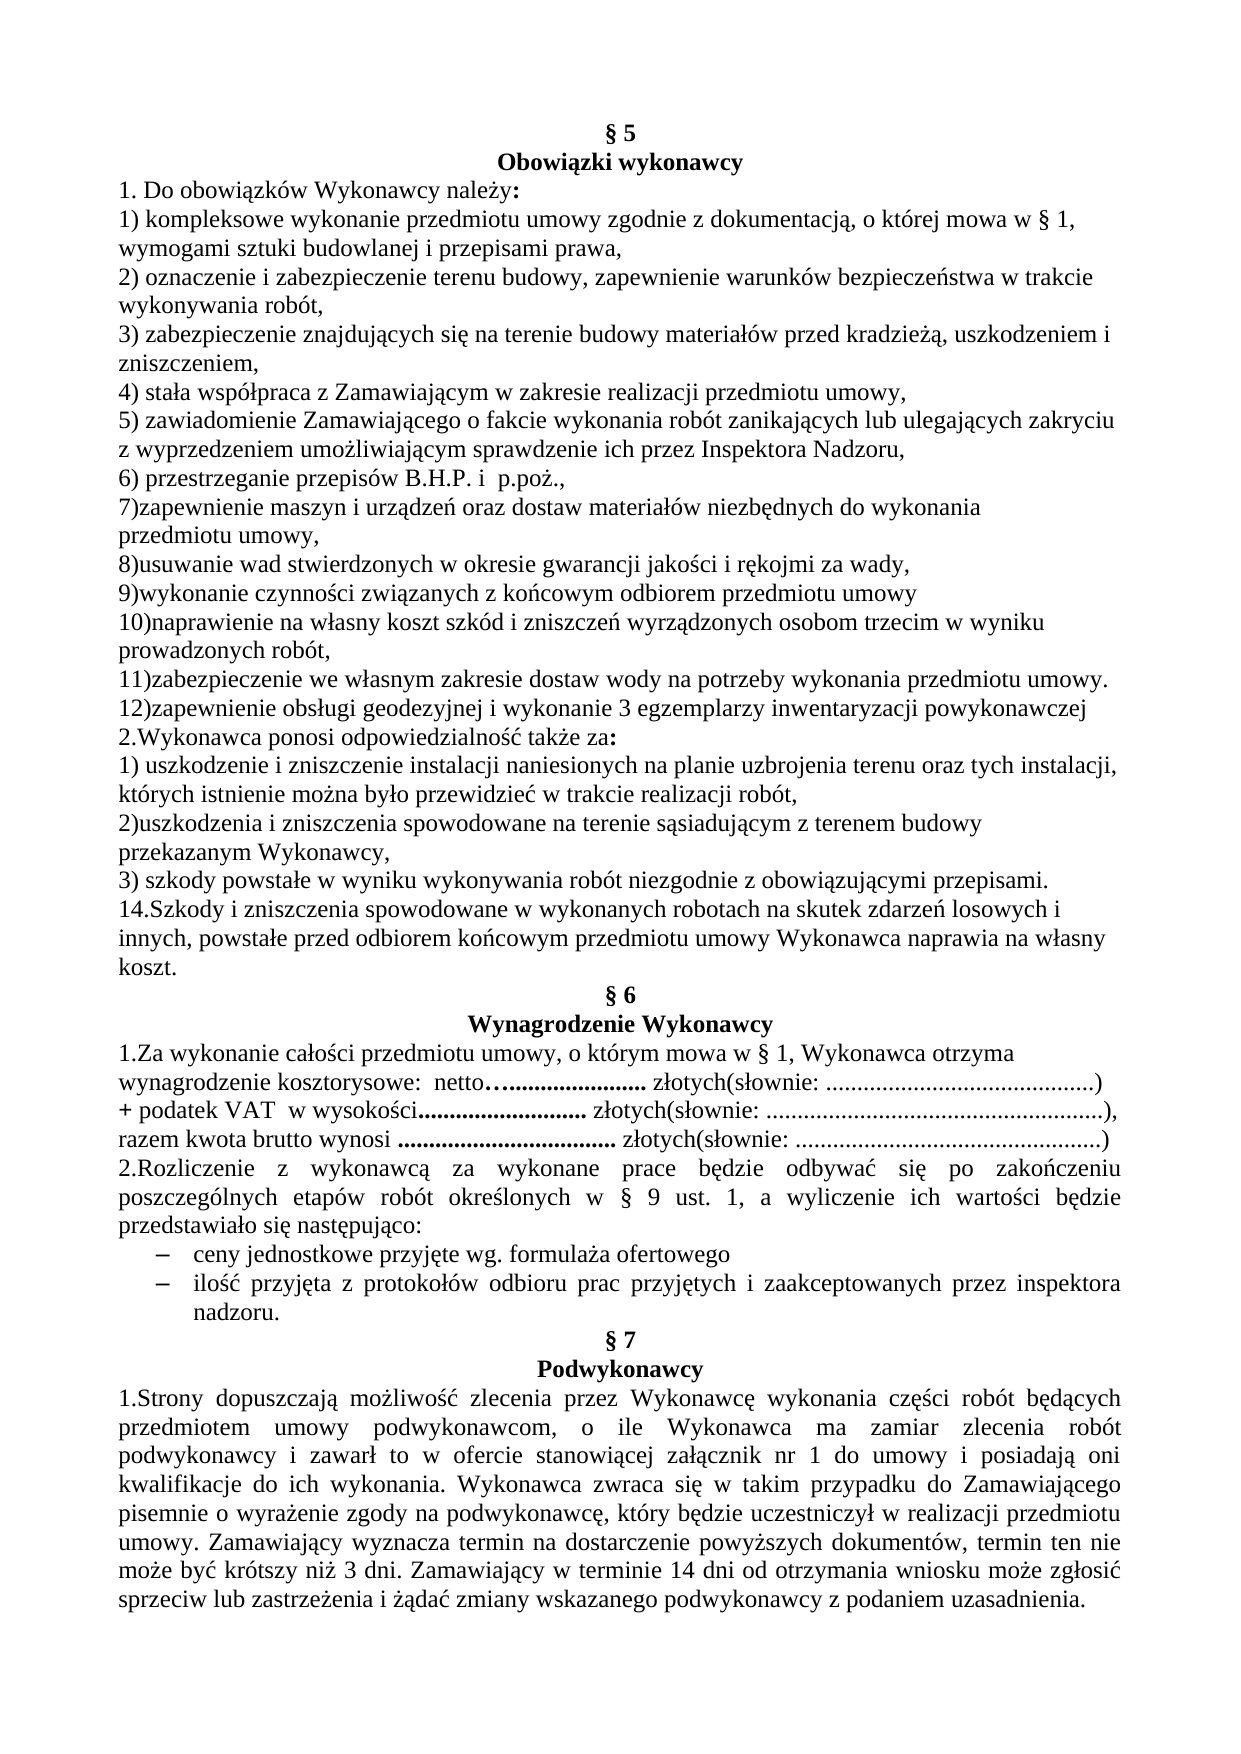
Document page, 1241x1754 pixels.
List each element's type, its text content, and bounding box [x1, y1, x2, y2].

text Obowiązki wykonawcy [118, 147, 1122, 176]
text przedmiotu umowy, [118, 521, 1122, 549]
text 8)usuwanie wad stwierdzonych w okresie gwarancji jakości i rękojmi za wady, [118, 549, 1122, 578]
text 7)zapewnienie maszyn i urządzeń oraz dostaw materiałów niezbędnych do wykonania [118, 492, 1122, 521]
text 10)naprawienie na własny koszt szkód i zniszczeń wyrządzonych osobom trzecim w wyniku [118, 607, 1122, 636]
text § 5 [118, 118, 1122, 147]
text 1) kompleksowe wykonanie przedmiotu umowy zgodnie z dokumentacją, o której mowa w § 1, [118, 204, 1122, 233]
text 5) zawiadomienie Zamawiającego o fakcie wykonania robót zanikających lub ulegających zakryciu [118, 406, 1122, 434]
list ceny jednostkowe przyjęte wg. formulaża ofertowego [156, 1239, 1122, 1268]
text wykonywania robót, [118, 291, 1122, 319]
text 4) stała współpraca z Zamawiającym w zakresie realizacji przedmiotu umowy, [118, 377, 1122, 406]
text + podatek VAT w wysokości........................... złotych(słownie: ......................................................), razem kwota brutto wynosi ................................... złotych(słownie: .................................................) [118, 1096, 1122, 1153]
text prowadzonych robót, [118, 636, 1122, 664]
text 1.Za wykonanie całości przedmiotu umowy, o którym mowa w § 1, Wykonawca otrzyma wynagrodzenie kosztorysowe: netto…...................... złotych(słownie: ...........................................) [118, 1038, 1122, 1096]
text 6) przestrzeganie przepisów B.H.P. i p.poż., [118, 463, 1122, 492]
text zniszczeniem, [118, 348, 1122, 377]
text 9)wykonanie czynności związanych z końcowym odbiorem przedmiotu umowy [118, 578, 1122, 607]
text których istnienie można było przewidzieć w trakcie realizacji robót, [118, 779, 1122, 808]
text koszt. [118, 952, 1122, 981]
text 2.Wykonawca ponosi odpowiedzialność także za: [118, 722, 1122, 751]
list ilość przyjęta z protokołów odbioru prac przyjętych i zaakceptowanych przez inspektora nadzoru. [156, 1268, 1122, 1326]
text § 7 [118, 1326, 1122, 1354]
text 1) uszkodzenie i zniszczenie instalacji naniesionych na planie uzbrojenia terenu oraz tych instalacji, [118, 751, 1122, 779]
text 2)uszkodzenia i zniszczenia spowodowane na terenie sąsiadującym z terenem budowy [118, 808, 1122, 837]
text 11)zabezpieczenie we własnym zakresie dostaw wody na potrzeby wykonania przedmiotu umowy. [118, 664, 1122, 693]
text Wynagrodzenie Wykonawcy [118, 1009, 1122, 1038]
text 2) oznaczenie i zabezpieczenie terenu budowy, zapewnienie warunków bezpieczeństwa w trakcie [118, 262, 1122, 291]
text innych, powstałe przed odbiorem końcowym przedmiotu umowy Wykonawca naprawia na własny [118, 923, 1122, 952]
text 1. Do obowiązków Wykonawcy należy: [118, 176, 1122, 204]
text Podwykonawcy [118, 1354, 1122, 1383]
text 2.Rozliczenie z wykonawcą za wykonane prace będzie odbywać się po zakończeniu poszczególnych etapów robót określonych w § 9 ust. 1, a wyliczenie ich wartości będzie przedstawiało się następująco: [118, 1153, 1122, 1239]
text 1.Strony dopuszczają możliwość zlecenia przez Wykonawcę wykonania części robót będących przedmiotem umowy podwykonawcom, o ile Wykonawca ma zamiar zlecenia robót podwykonawcy i zawarł to w ofercie stanowiącej załącznik nr 1 do umowy i posiadają oni kwalifikacje do ich wykonania. Wykonawca zwraca się w takim przypadku do Zamawiającego pisemnie o wyrażenie zgody na podwykonawcę, który będzie uczestniczył w realizacji przedmiotu umowy. Zamawiający wyznacza termin na dostarczenie powyższych dokumentów, termin ten nie może być krótszy niż 3 dni. Zamawiający w terminie 14 dni od otrzymania wniosku może zgłosić sprzeciw lub zastrzeżenia i żądać zmiany wskazanego podwykonawcy z podaniem uzasadnienia. [118, 1383, 1122, 1613]
text § 6 [118, 981, 1122, 1009]
text 12)zapewnienie obsługi geodezyjnej i wykonanie 3 egzemplarzy inwentaryzacji powykonawczej [118, 693, 1122, 722]
text 14.Szkody i zniszczenia spowodowane w wykonanych robotach na skutek zdarzeń losowych i [118, 894, 1122, 923]
text wymogami sztuki budowlanej i przepisami prawa, [118, 233, 1122, 262]
text 3) zabezpieczenie znajdujących się na terenie budowy materiałów przed kradzieżą, uszkodzeniem i [118, 319, 1122, 348]
text z wyprzedzeniem umożliwiającym sprawdzenie ich przez Inspektora Nadzoru, [118, 434, 1122, 463]
text przekazanym Wykonawcy, [118, 837, 1122, 866]
text 3) szkody powstałe w wyniku wykonywania robót niezgodnie z obowiązującymi przepisami. [118, 866, 1122, 894]
